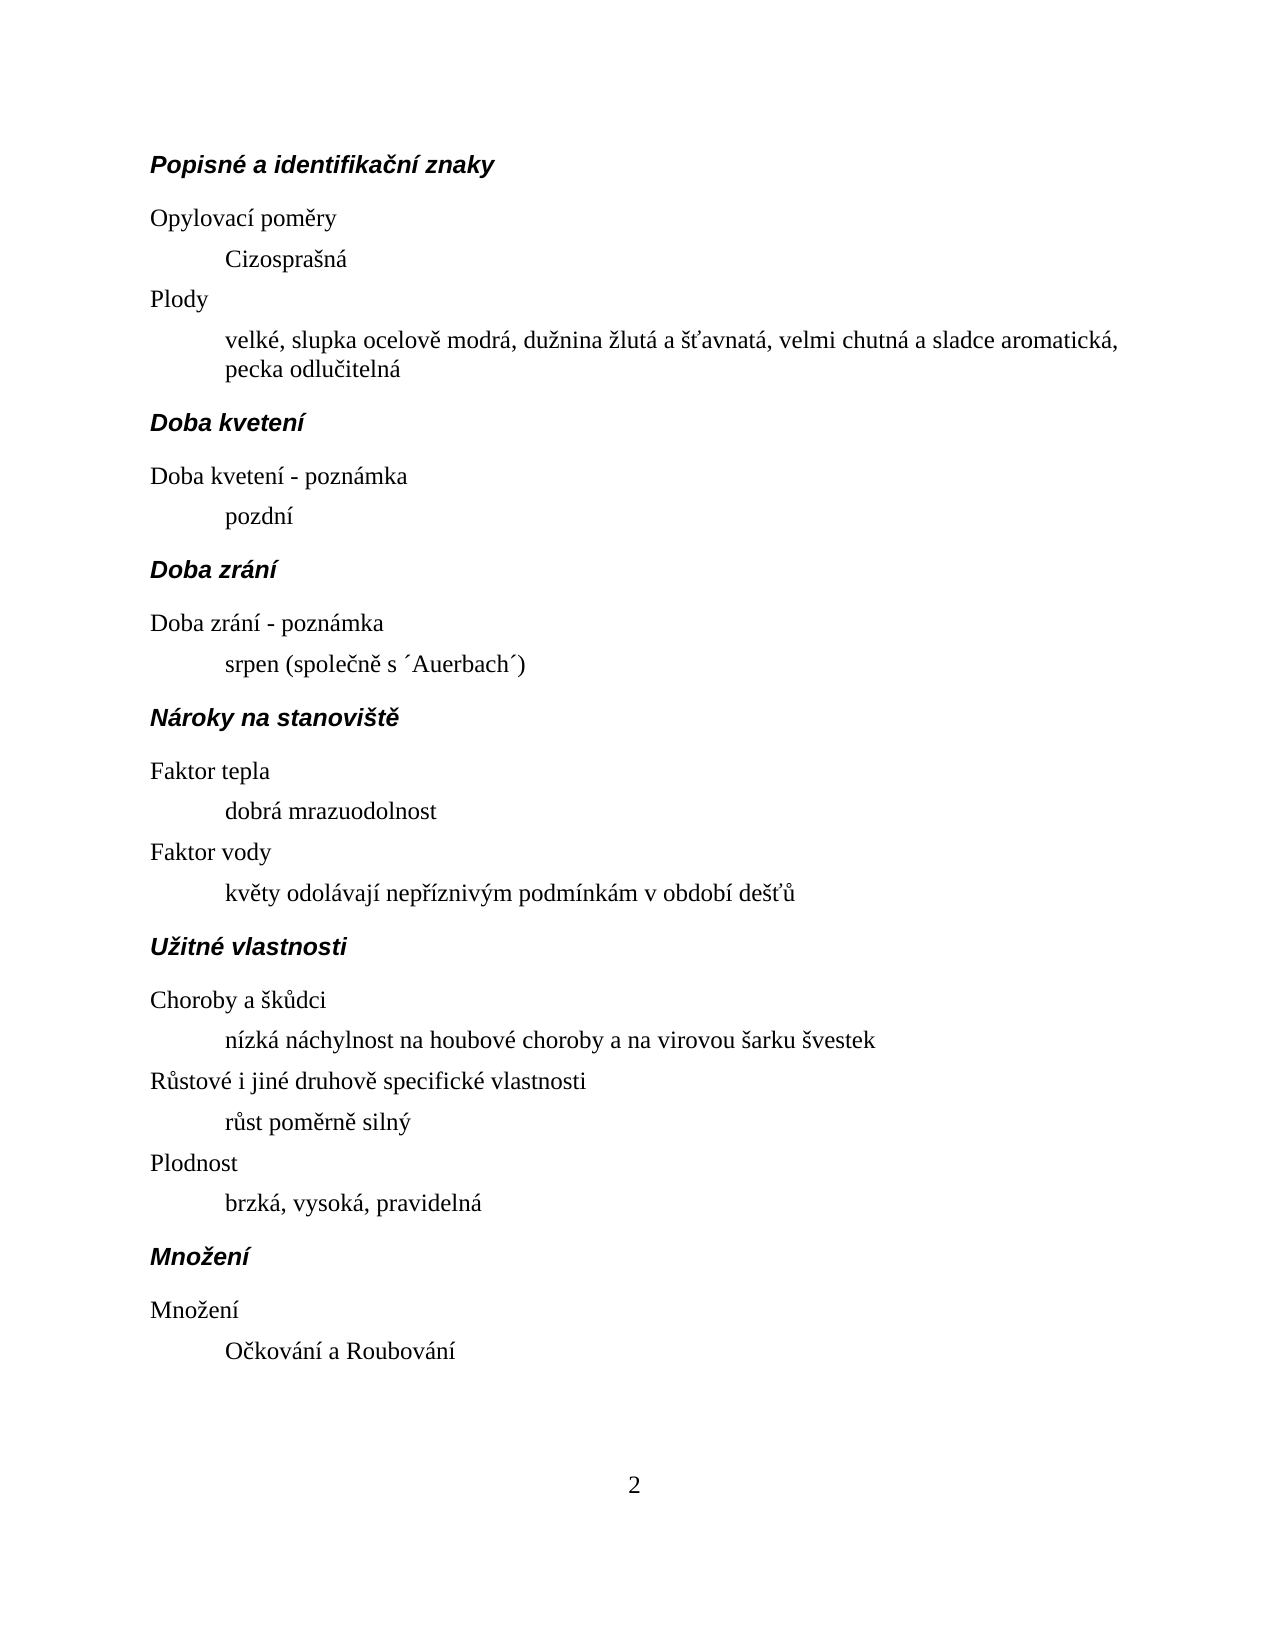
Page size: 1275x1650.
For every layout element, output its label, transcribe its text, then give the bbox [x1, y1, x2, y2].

text nízká náchylnost na houbové choroby a na virovou šarku švestek [225, 1025, 1125, 1054]
text Choroby a škůdci [150, 985, 1125, 1013]
text Faktor tepla [150, 756, 1125, 784]
subtitle Nároky na stanoviště [150, 703, 1125, 731]
subtitle Doba zrání [150, 555, 1125, 584]
text Doba kvetení - poznámka [150, 461, 1125, 489]
text pozdní [225, 501, 1125, 530]
subtitle Množení [150, 1242, 1125, 1271]
text květy odolávají nepříznivým podmínkám v období dešťů [225, 878, 1125, 907]
text Opylovací poměry [150, 203, 1125, 232]
text Faktor vody [150, 837, 1125, 866]
text velké, slupka ocelově modrá, dužnina žlutá a šťavnatá, velmi chutná a sladce aromatická, pecka odlučitelná [225, 325, 1125, 383]
text srpen (společně s ´Auerbach´) [225, 649, 1125, 678]
text Plody [150, 284, 1125, 313]
text Cizosprašná [225, 244, 1125, 272]
text dobrá mrazuodolnost [225, 796, 1125, 825]
text Růstové i jiné druhově specifické vlastnosti [150, 1066, 1125, 1095]
subtitle Užitné vlastnosti [150, 932, 1125, 960]
text růst poměrně silný [225, 1107, 1125, 1136]
text Plodnost [150, 1148, 1125, 1176]
subtitle Popisné a identifikační znaky [150, 150, 1125, 178]
subtitle Doba kvetení [150, 408, 1125, 436]
text Očkování a Roubování [225, 1336, 1125, 1364]
text Doba zrání - poznámka [150, 608, 1125, 637]
text Množení [150, 1295, 1125, 1324]
text brzká, vysoká, pravidelná [225, 1188, 1125, 1217]
